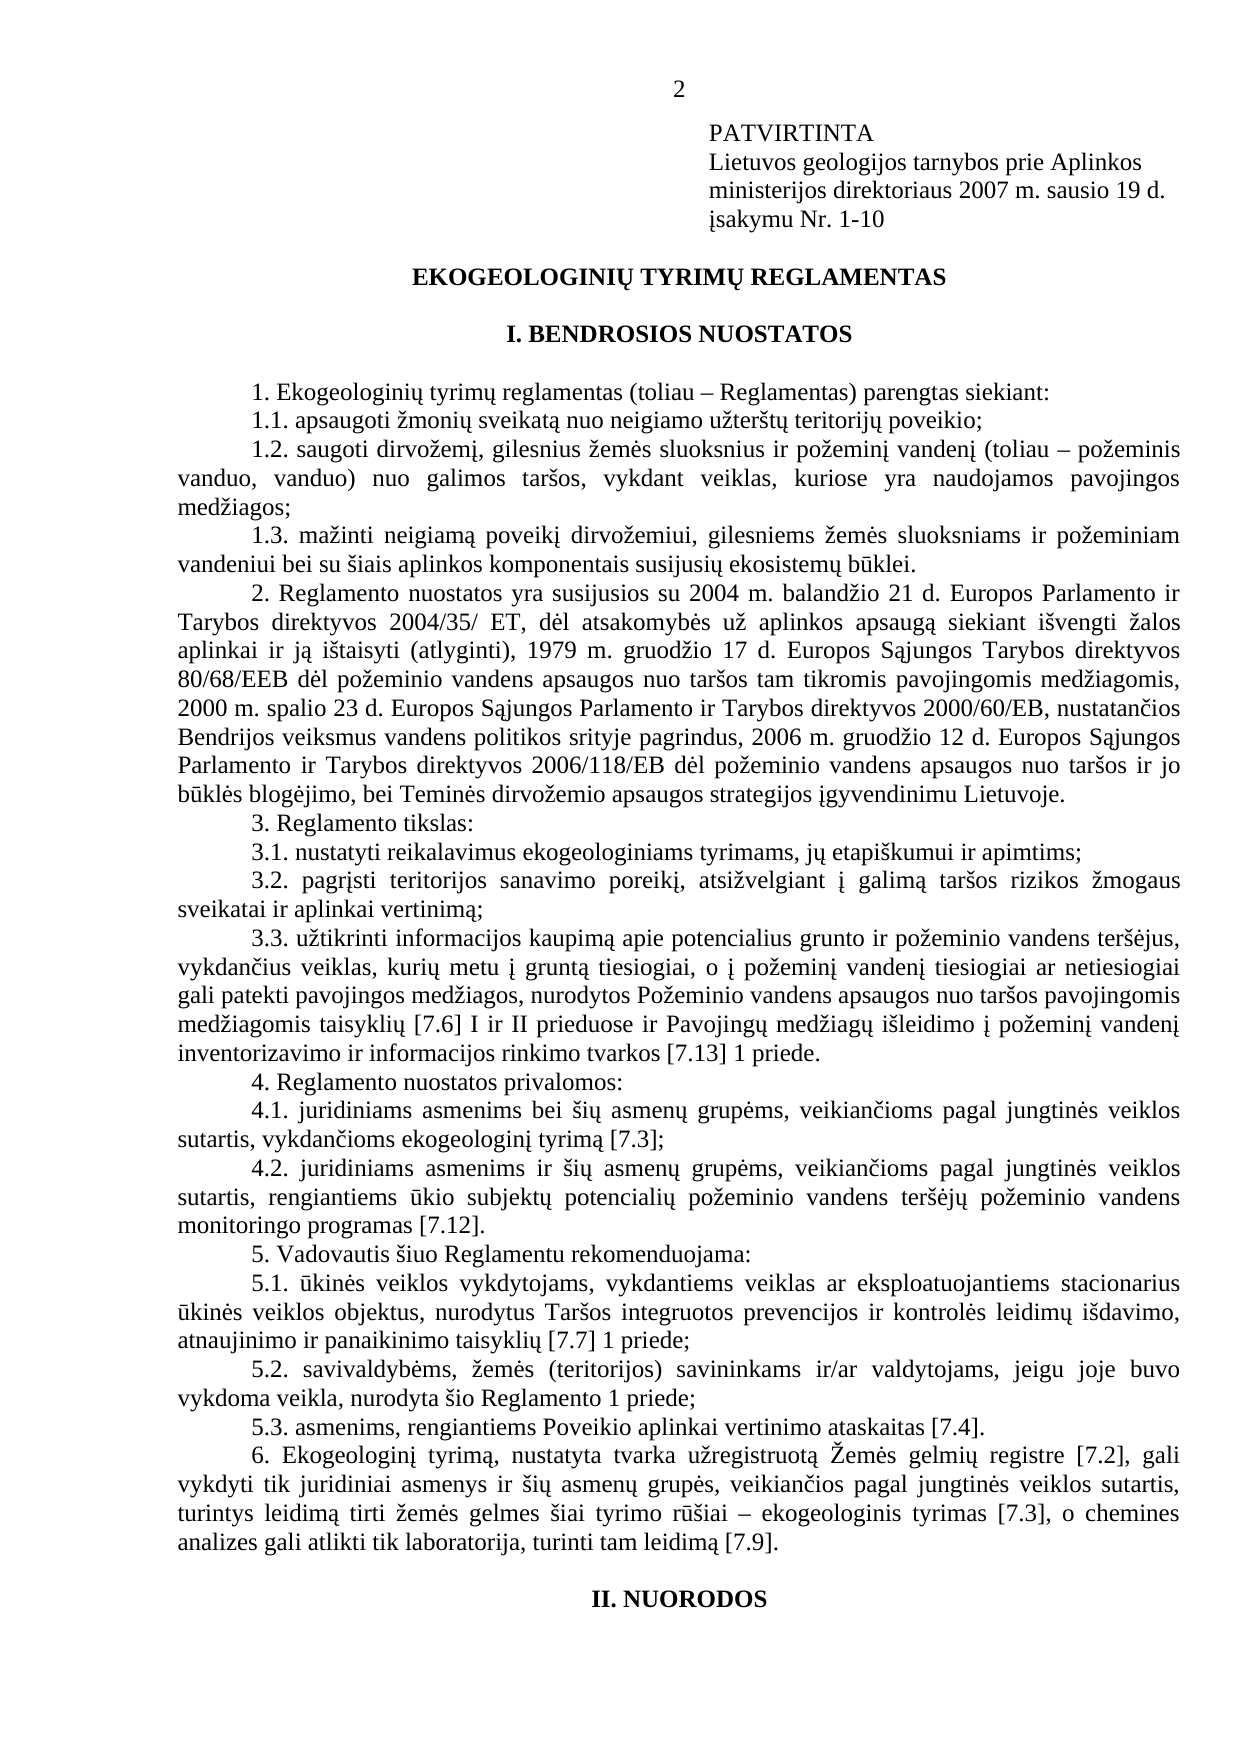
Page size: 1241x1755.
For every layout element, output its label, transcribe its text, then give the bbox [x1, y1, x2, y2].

text 5. Vadovautis šiuo Reglamentu rekomenduojama: [177, 1239, 1181, 1268]
text 4. Reglamento nuostatos privalomos: [177, 1067, 1181, 1096]
text 4.2. juridiniams asmenims ir šių asmenų grupėms, veikiančioms pagal jungtinės veiklos sutartis, rengiantiems ūkio subjektų potencialių požeminio vandens teršėjų požeminio vandens monitoringo programas [7.12]. [177, 1153, 1181, 1239]
text 2. Reglamento nuostatos yra susijusios su 2004 m. balandžio 21 d. Europos Parlamento ir Tarybos direktyvos 2004/35/ ET, dėl atsakomybės už aplinkos apsaugą siekiant išvengti žalos aplinkai ir ją ištaisyti (atlyginti), 1979 m. gruodžio 17 d. Europos Sąjungos Tarybos direktyvos 80/68/EEB dėl požeminio vandens apsaugos nuo taršos tam tikromis pavojingomis medžiagomis, 2000 m. spalio 23 d. Europos Sąjungos Parlamento ir Tarybos direktyvos 2000/60/EB, nustatančios Bendrijos veiksmus vandens politikos srityje pagrindus, 2006 m. gruodžio 12 d. Europos Sąjungos Parlamento ir Tarybos direktyvos 2006/118/EB dėl požeminio vandens apsaugos nuo taršos ir jo būklės blogėjimo, bei Teminės dirvožemio apsaugos strategijos įgyvendinimu Lietuvoje. [177, 578, 1181, 808]
text 5.1. ūkinės veiklos vykdytojams, vykdantiems veiklas ar eksploatuojantiems stacionarius ūkinės veiklos objektus, nurodytus Taršos integruotos prevencijos ir kontrolės leidimų išdavimo, atnaujinimo ir panaikinimo taisyklių [7.7] 1 priede; [177, 1268, 1181, 1354]
text 1.2. saugoti dirvožemį, gilesnius žemės sluoksnius ir požeminį vandenį (toliau – požeminis vanduo, vanduo) nuo galimos taršos, vykdant veiklas, kuriose yra naudojamos pavojingos medžiagos; [177, 434, 1181, 521]
text I. BENDROSIOS NUOSTATOS [177, 319, 1181, 348]
text EKOGEOLOGINIŲ TYRIMŲ REGLAMENTAS [177, 262, 1181, 291]
text 4.1. juridiniams asmenims bei šių asmenų grupėms, veikiančioms pagal jungtinės veiklos sutartis, vykdančioms ekogeologinį tyrimą [7.3]; [177, 1096, 1181, 1153]
text Lietuvos geologijos tarnybos prie Aplinkos [177, 147, 1181, 176]
text 3. Reglamento tikslas: [177, 808, 1181, 837]
text įsakymu Nr. 1-10 [177, 204, 1181, 233]
text 3.1. nustatyti reikalavimus ekogeologiniams tyrimams, jų etapiškumui ir apimtims; [177, 837, 1181, 866]
text 1.1. apsaugoti žmonių sveikatą nuo neigiamo užterštų teritorijų poveikio; [177, 406, 1181, 434]
text 1.3. mažinti neigiamą poveikį dirvožemiui, gilesniems žemės sluoksniams ir požeminiam vandeniui bei su šiais aplinkos komponentais susijusių ekosistemų būklei. [177, 521, 1181, 578]
text 3.2. pagrįsti teritorijos sanavimo poreikį, atsižvelgiant į galimą taršos rizikos žmogaus sveikatai ir aplinkai vertinimą; [177, 866, 1181, 923]
text 3.3. užtikrinti informacijos kaupimą apie potencialius grunto ir požeminio vandens teršėjus, vykdančius veiklas, kurių metu į gruntą tiesiogiai, o į požeminį vandenį tiesiogiai ar netiesiogiai gali patekti pavojingos medžiagos, nurodytos Požeminio vandens apsaugos nuo taršos pavojingomis medžiagomis taisyklių [7.6] I ir II prieduose ir Pavojingų medžiagų išleidimo į požeminį vandenį inventorizavimo ir informacijos rinkimo tvarkos [7.13] 1 priede. [177, 923, 1181, 1067]
text II. NUORODOS [177, 1584, 1181, 1613]
text 5.2. savivaldybėms, žemės (teritorijos) savininkams ir/ar valdytojams, jeigu joje buvo vykdoma veikla, nurodyta šio Reglamento 1 priede; [177, 1354, 1181, 1412]
text 5.3. asmenims, rengiantiems Poveikio aplinkai vertinimo ataskaitas [7.4]. [177, 1412, 1181, 1441]
text 1. Ekogeologinių tyrimų reglamentas (toliau – Reglamentas) parengtas siekiant: [177, 377, 1181, 406]
text PATVIRTINTA [177, 118, 1181, 147]
text ministerijos direktoriaus 2007 m. sausio 19 d. [177, 176, 1181, 204]
text 6. Ekogeologinį tyrimą, nustatyta tvarka užregistruotą Žemės gelmių registre [7.2], gali vykdyti tik juridiniai asmenys ir šių asmenų grupės, veikiančios pagal jungtinės veiklos sutartis, turintys leidimą tirti žemės gelmes šiai tyrimo rūšiai – ekogeologinis tyrimas [7.3], o chemines analizes gali atlikti tik laboratorija, turinti tam leidimą [7.9]. [177, 1441, 1181, 1556]
